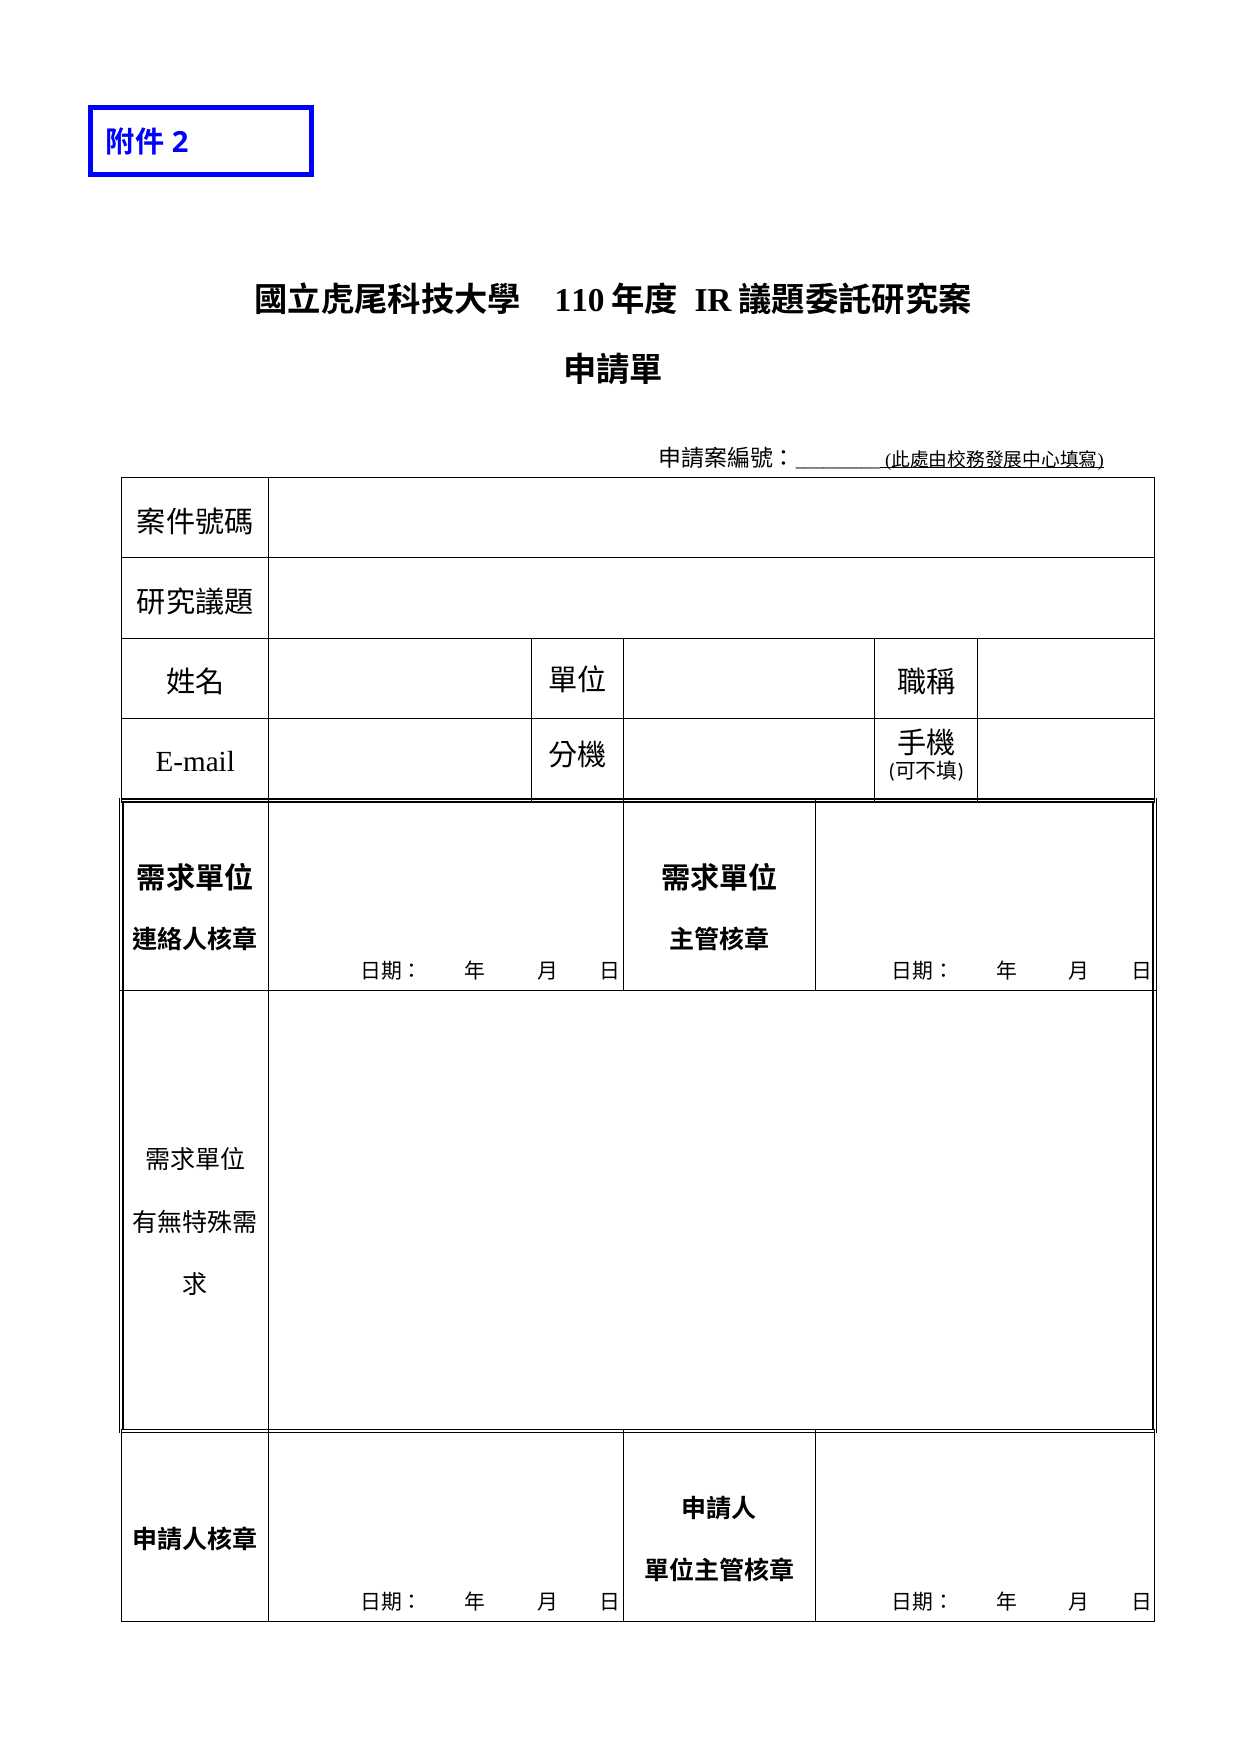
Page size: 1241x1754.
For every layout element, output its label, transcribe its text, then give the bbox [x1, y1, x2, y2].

table_cell 需求單位 連絡人核章 [124, 803, 268, 990]
table_cell 日期： 年 月 日 [816, 1433, 1154, 1621]
text 申請單 [103, 342, 1122, 391]
table_cell [269, 558, 1154, 637]
table_cell [978, 639, 1154, 718]
table_cell 姓名 [122, 639, 268, 718]
table_cell 日期： 年 月 日 [816, 803, 1152, 990]
table_header [269, 478, 1154, 557]
table_cell 申請人 單位主管核章 [624, 1433, 815, 1621]
table_cell 分機 [532, 719, 623, 798]
text 國立虎尾科技大學 110年度 IR議題委託研究案 [103, 256, 1122, 318]
table_cell 職稱 [875, 639, 977, 718]
table_cell 申請人核章 [122, 1433, 268, 1621]
table_cell 日期： 年 月 日 [269, 803, 623, 990]
table_cell 研究議題 [122, 558, 268, 637]
table_cell [624, 719, 874, 798]
table_cell [978, 719, 1154, 798]
table_cell E-mail [122, 719, 268, 798]
table_cell [624, 639, 874, 718]
table_cell 如全校性(非某系所)分析為主或須要呈現年度變化。 [269, 991, 1152, 1429]
table_cell [269, 639, 531, 718]
table_cell 日期： 年 月 日 [269, 1433, 623, 1621]
table_header 案件號碼 [122, 478, 268, 557]
text 申請案編號：_________ (此處由校務發展中心填寫) [103, 414, 1103, 477]
table_cell 單位 [532, 639, 623, 718]
table_cell [269, 719, 531, 798]
table_cell 需求單位 主管核章 [624, 803, 815, 990]
table_cell 需求單位 有無特殊需求 [124, 991, 268, 1429]
table_cell 手機 (可不填) [875, 719, 977, 798]
